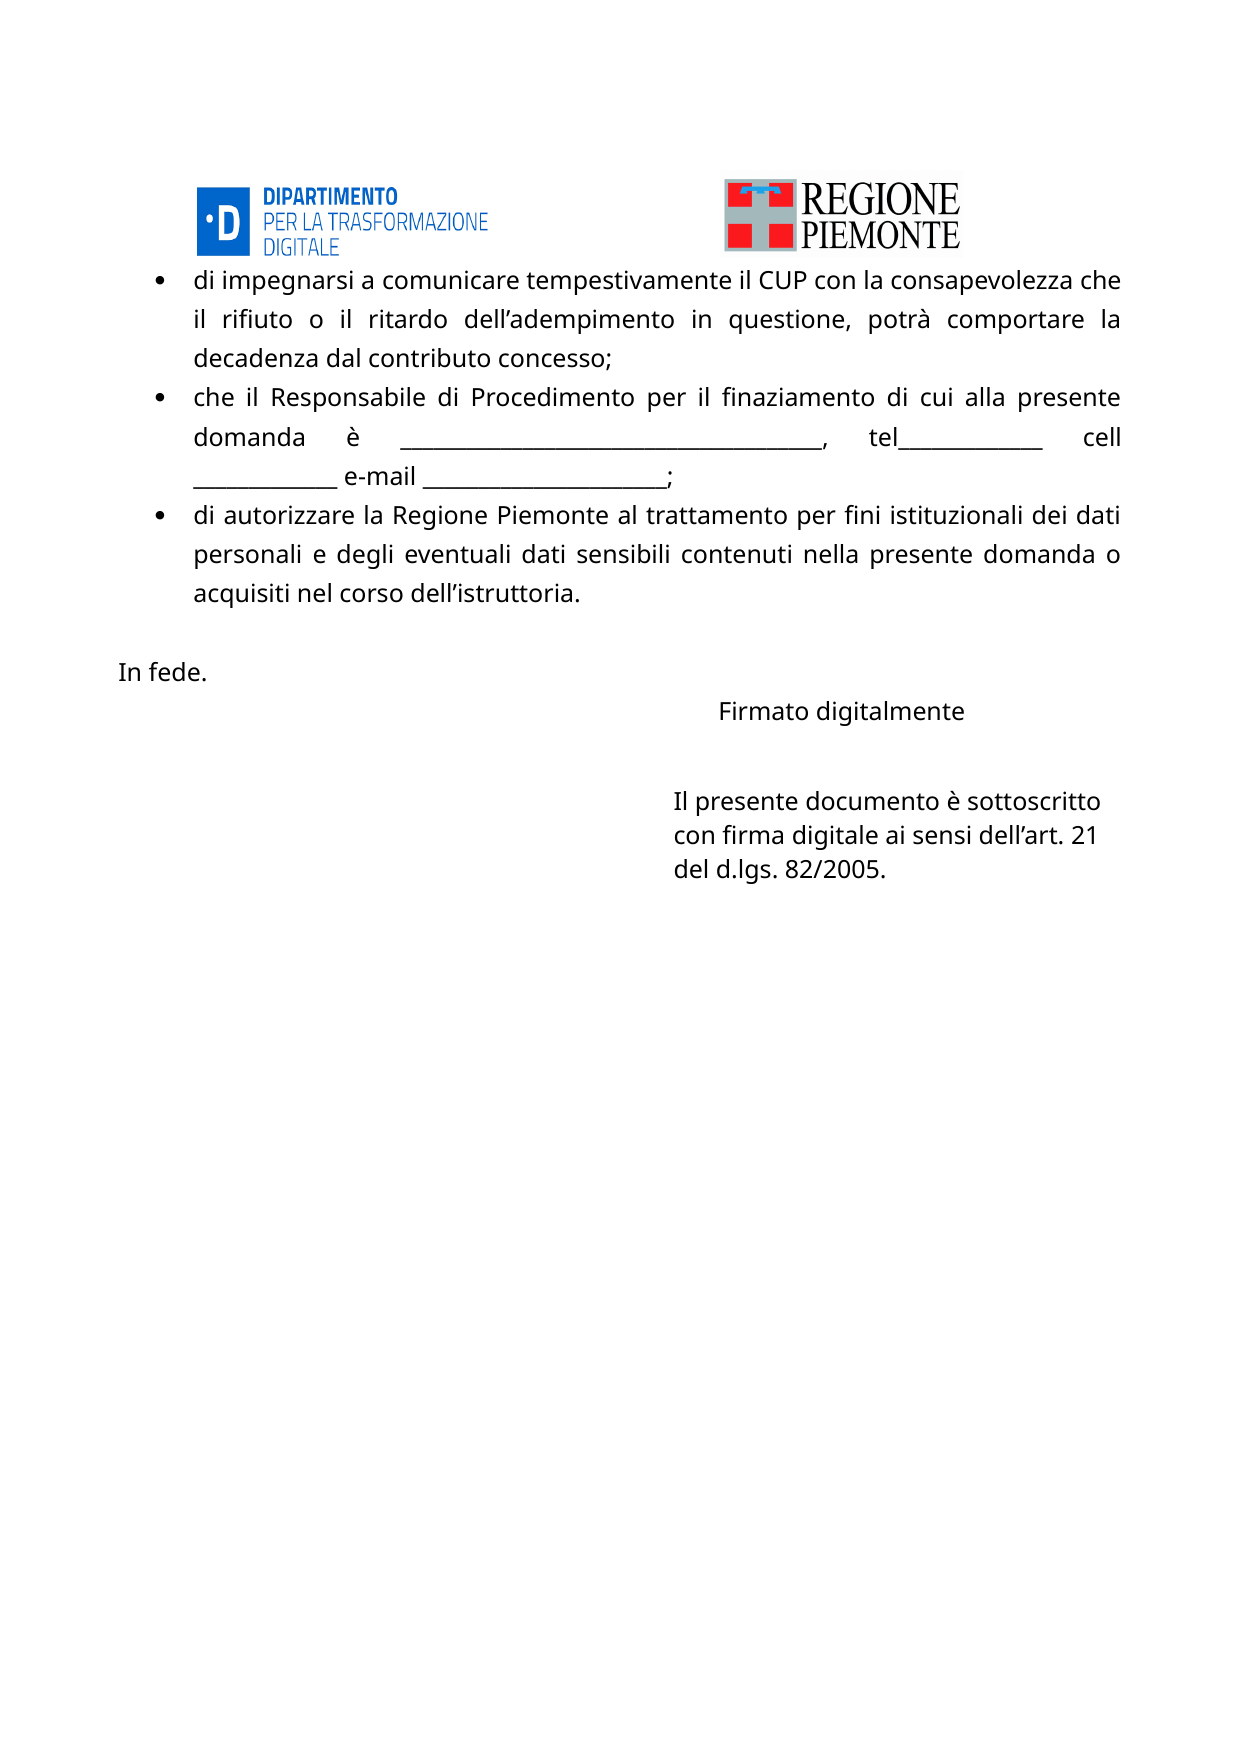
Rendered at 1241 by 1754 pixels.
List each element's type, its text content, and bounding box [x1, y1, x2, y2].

text Firmato digitalmente [118, 693, 1122, 727]
list di autorizzare la Regione Piemonte al trattamento per fini istituzionali dei dati personali e degli eventuali dati sensibili contenuti nella presente domanda o acquisiti nel corso dell’istruttoria. [156, 498, 1122, 610]
list che il Responsabile di Procedimento per il finaziamento di cui alla presente domanda è ______________________________________, tel_____________ cell _____________ e-mail ______________________; [156, 380, 1122, 492]
list di impegnarsi a comunicare tempestivamente il CUP con la consapevolezza che il rifiuto o il ritardo dell’adempimento in questione, potrà comportare la decadenza dal contributo concesso; [156, 263, 1122, 375]
text Il presente documento è sottoscritto con firma digitale ai sensi dell’art. 21 del d.lgs. 82/2005. [673, 784, 1122, 886]
picture [719, 170, 964, 258]
text In fede. [118, 654, 1122, 688]
picture [197, 187, 488, 256]
